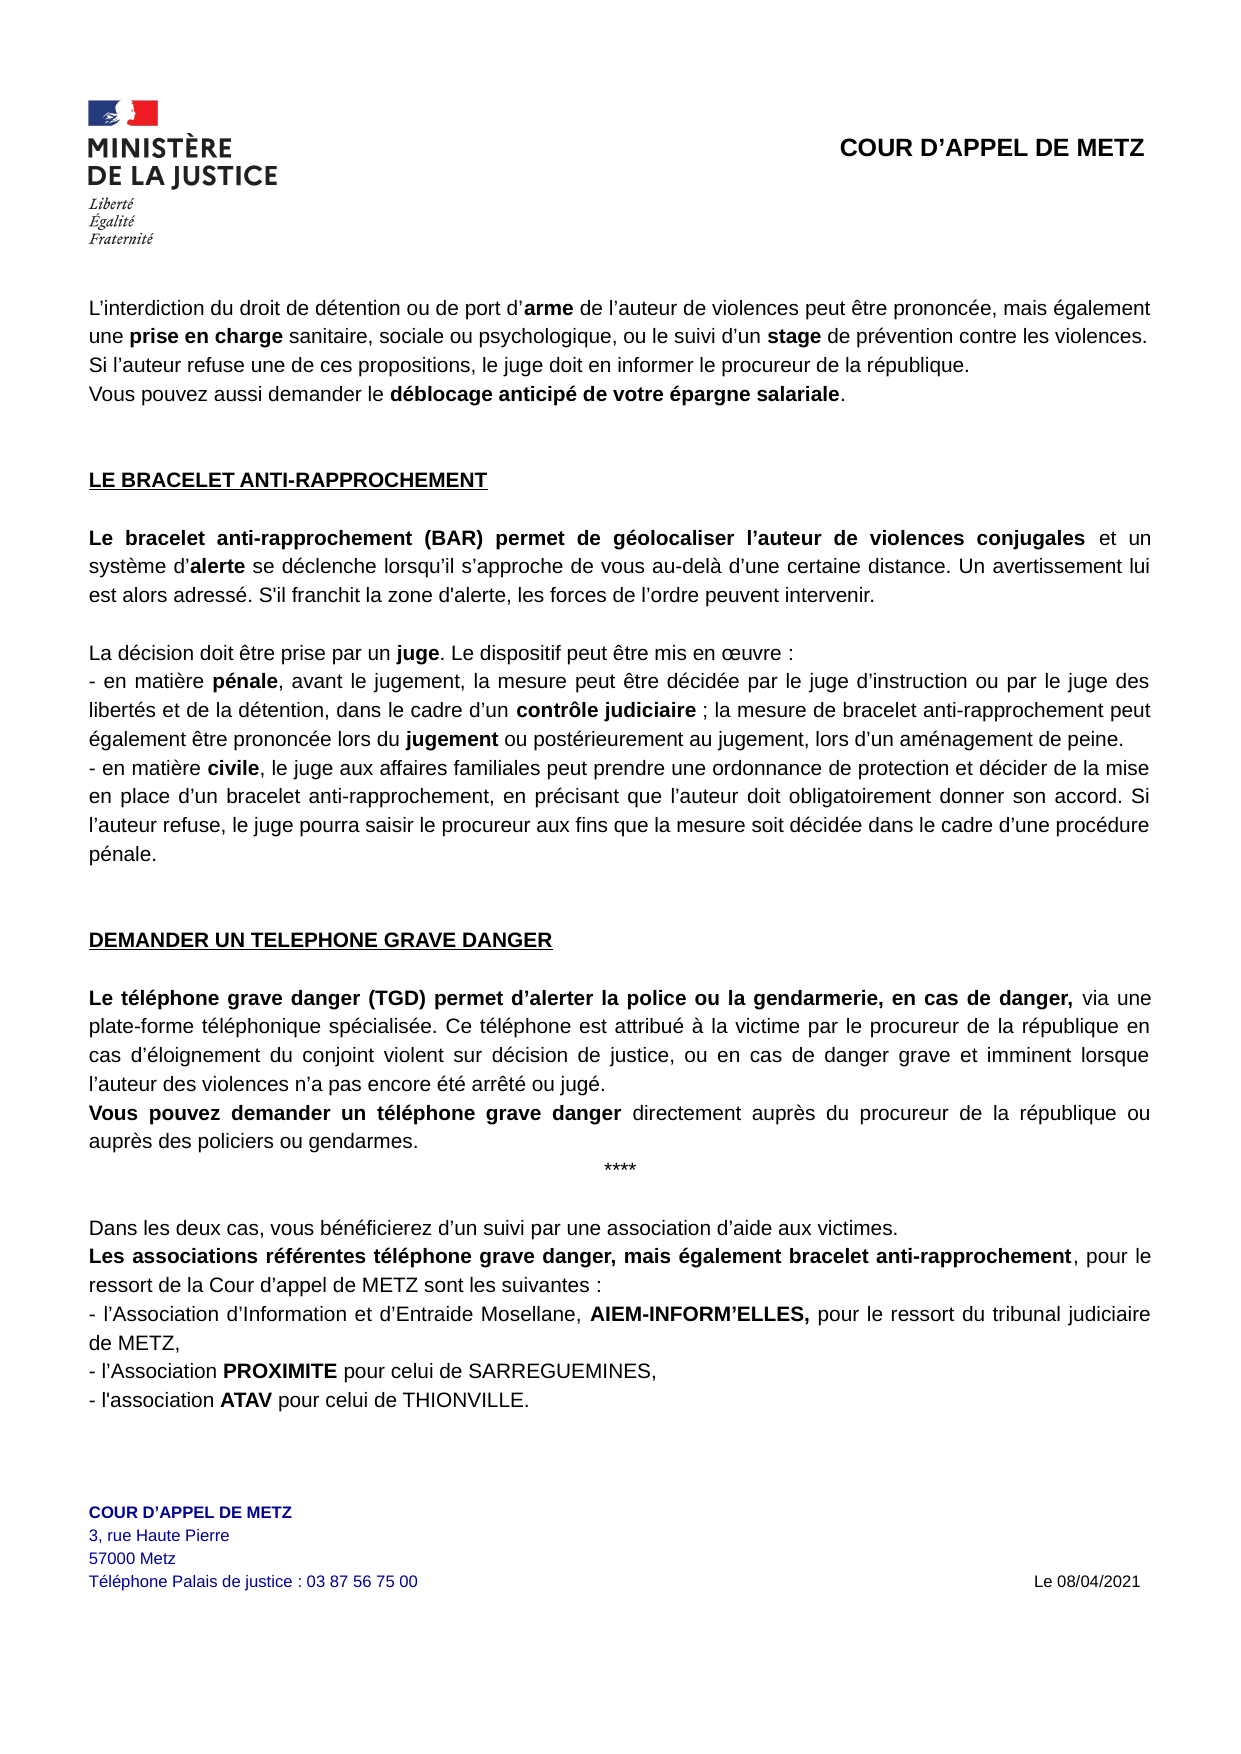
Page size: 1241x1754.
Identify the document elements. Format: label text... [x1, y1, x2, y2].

text L’interdiction du droit de détention ou de port d’arme de l’auteur de violences peut être prononcée, mais également une prise en charge sanitaire, sociale ou psychologique, ou le suivi d’un stage de prévention contre les violences. [89, 295, 1152, 348]
text Téléphone Palais de justice : 03 87 56 75 00 Le 08/04/2021 [89, 1572, 1152, 1591]
text COUR D’APPEL DE METZ [89, 1503, 1152, 1522]
text - en matière civile, le juge aux affaires familiales peut prendre une ordonnance de protection et décider de la mise en place d’un bracelet anti-rapprochement, en précisant que l’auteur doit obligatoirement donner son accord. Si l’auteur refuse, le juge pourra saisir le procureur aux fins que la mesure soit décidée dans le cadre d’une procédure pénale. [89, 755, 1152, 866]
text - l’Association d’Information et d’Entraide Mosellane, AIEM-INFORM’ELLES, pour le ressort du tribunal judiciaire de METZ, [89, 1302, 1152, 1354]
text - en matière pénale, avant le jugement, la mesure peut être décidée par le juge d’instruction ou par le juge des libertés et de la détention, dans le cadre d’un contrôle judiciaire ; la mesure de bracelet anti-rapprochement peut également être prononcée lors du jugement ou postérieurement au jugement, lors d’un aménagement de peine. [89, 669, 1152, 751]
text - l'association ATAV pour celui de THIONVILLE. [89, 1388, 1152, 1412]
text Vous pouvez demander un téléphone grave danger directement auprès du procureur de la république ou auprès des policiers ou gendarmes. [89, 1100, 1152, 1153]
text 57000 Metz [89, 1549, 1152, 1568]
text Vous pouvez aussi demander le déblocage anticipé de votre épargne salariale. [89, 382, 1152, 406]
text **** [89, 1158, 1152, 1182]
text DEMANDER UN TELEPHONE GRAVE DANGER [89, 928, 1152, 952]
text La décision doit être prise par un juge. Le dispositif peut être mis en œuvre : [89, 640, 1152, 664]
text Le bracelet anti-rapprochement (BAR) permet de géolocaliser l’auteur de violences conjugales et un système d’alerte se déclenche lorsqu’il s’approche de vous au-delà d’une certaine distance. Un avertissement lui est alors adressé. S'il franchit la zone d'alerte, les forces de l’ordre peuvent intervenir. [89, 525, 1152, 607]
text LE BRACELET ANTI-RAPPROCHEMENT [89, 468, 1152, 492]
text - l’Association PROXIMITE pour celui de SARREGUEMINES, [89, 1359, 1152, 1383]
text 3, rue Haute Pierre [89, 1526, 1152, 1545]
text Dans les deux cas, vous bénéficierez d’un suivi par une association d’aide aux victimes. [89, 1215, 1152, 1239]
text Le téléphone grave danger (TGD) permet d’alerter la police ou la gendarmerie, en cas de danger, via une plate-forme téléphonique spécialisée. Ce téléphone est attribué à la victime par le procureur de la république en cas d’éloignement du conjoint violent sur décision de justice, ou en cas de danger grave et imminent lorsque l’auteur des violences n’a pas encore été arrêté ou jugé. [89, 985, 1152, 1096]
text Les associations référentes téléphone grave danger, mais également bracelet anti-rapprochement, pour le ressort de la Cour d’appel de METZ sont les suivantes : [89, 1244, 1152, 1297]
text Si l’auteur refuse une de ces propositions, le juge doit en informer le procureur de la république. [89, 353, 1152, 377]
